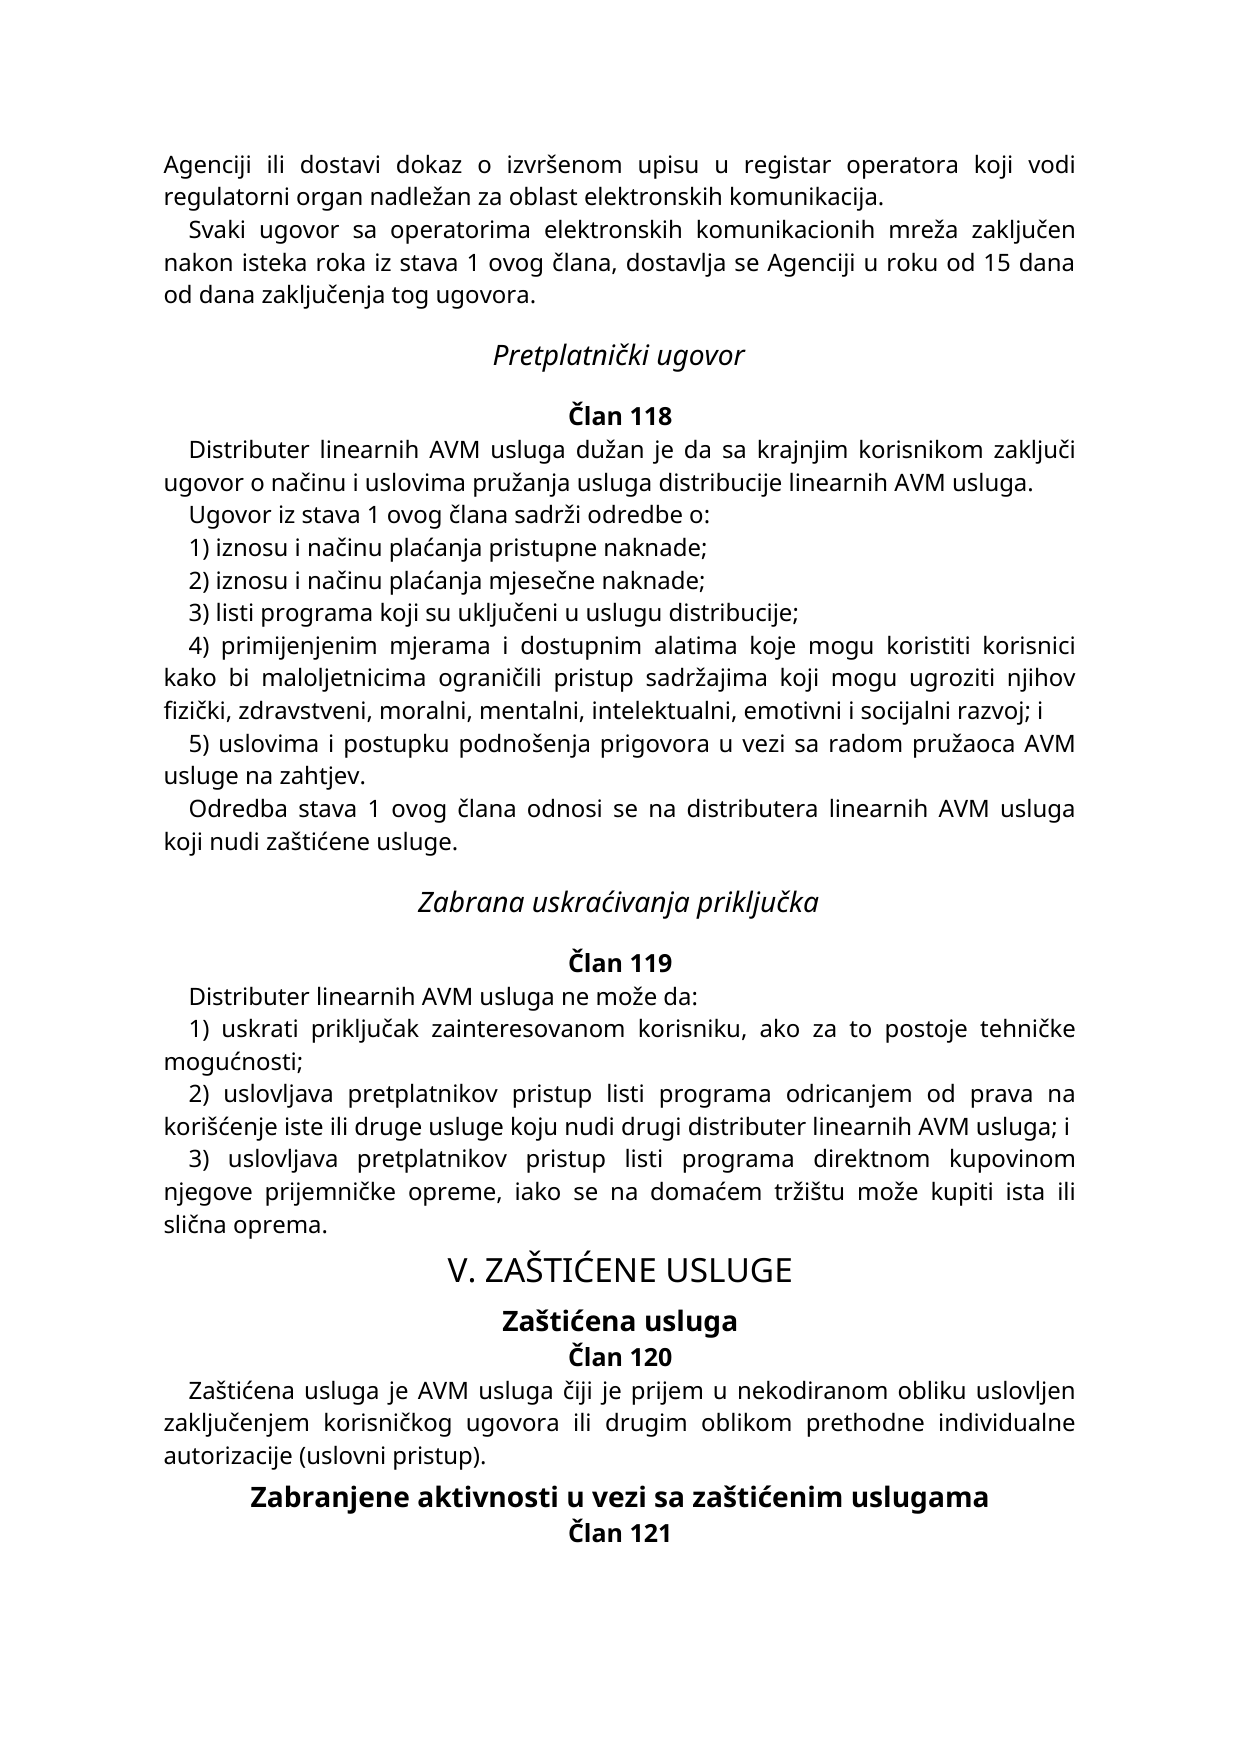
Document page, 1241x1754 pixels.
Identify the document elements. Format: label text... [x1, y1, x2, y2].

text Distributer linearnih AVM usluga ne može da: [163, 979, 1077, 1012]
text Član 120 [148, 1339, 1093, 1373]
text 1) uskrati priključak zainteresovanom korisniku, ako za to postoje tehničke mogućnosti; [163, 1012, 1077, 1077]
text 5) uslovima i postupku podnošenja prigovora u vezi sa radom pružaoca AVM usluge na zahtjev. [163, 726, 1077, 792]
text Svaki ugovor sa operatorima elektronskih komunikacionih mreža zaključen nakon isteka roka iz stava 1 ovog člana, dostavlja se Agenciji u roku od 15 dana od dana zaključenja tog ugovora. [163, 213, 1077, 311]
text Član 118 [148, 399, 1093, 433]
text 2) uslovljava pretplatnikov pristup listi programa odricanjem od prava na korišćenje iste ili druge usluge koju nudi drugi distributer linearnih AVM usluga; i [163, 1077, 1077, 1142]
text 3) uslovljava pretplatnikov pristup listi programa direktnom kupovinom njegove prijemničke opreme, iako se na domaćem tržištu može kupiti ista ili slična oprema. [163, 1142, 1077, 1240]
text V. ZAŠTIĆENE USLUGE [148, 1246, 1093, 1292]
text Ugovor iz stava 1 ovog člana sadrži odredbe o: [163, 498, 1077, 531]
text Pretplatnički ugovor [148, 336, 1093, 374]
text Član 121 [148, 1516, 1093, 1550]
text Zaštićena usluga je AVM usluga čiji je prijem u nekodiranom obliku uslovljen zaključenjem korisničkog ugovora ili drugim oblikom prethodne individualne autorizacije (uslovni pristup). [163, 1373, 1077, 1471]
text Distributer linearnih AVM usluga dužan je da sa krajnjim korisnikom zaključi ugovor o načinu i uslovima pružanja usluga distribucije linearnih AVM usluga. [163, 433, 1077, 498]
text 2) iznosu i načinu plaćanja mjesečne naknade; [163, 563, 1077, 596]
text Član 119 [148, 945, 1093, 979]
text Zabranjene aktivnosti u vezi sa zaštićenim uslugama [148, 1478, 1093, 1516]
text Zabrana uskraćivanja priključka [148, 882, 1093, 920]
text Agenciji ili dostavi dokaz o izvršenom upisu u registar operatora koji vodi regulatorni organ nadležan za oblast elektronskih komunikacija. [163, 148, 1077, 213]
text Zaštićena usluga [148, 1301, 1093, 1339]
text 1) iznosu i načinu plaćanja pristupne naknade; [163, 531, 1077, 563]
text 3) listi programa koji su uključeni u uslugu distribucije; [163, 596, 1077, 629]
text Odredba stava 1 ovog člana odnosi se na distributera linearnih AVM usluga koji nudi zaštićene usluge. [163, 792, 1077, 857]
text 4) primijenjenim mjerama i dostupnim alatima koje mogu koristiti korisnici kako bi maloljetnicima ograničili pristup sadržajima koji mogu ugroziti njihov fizički, zdravstveni, moralni, mentalni, intelektualni, emotivni i socijalni razvoj; i [163, 629, 1077, 726]
